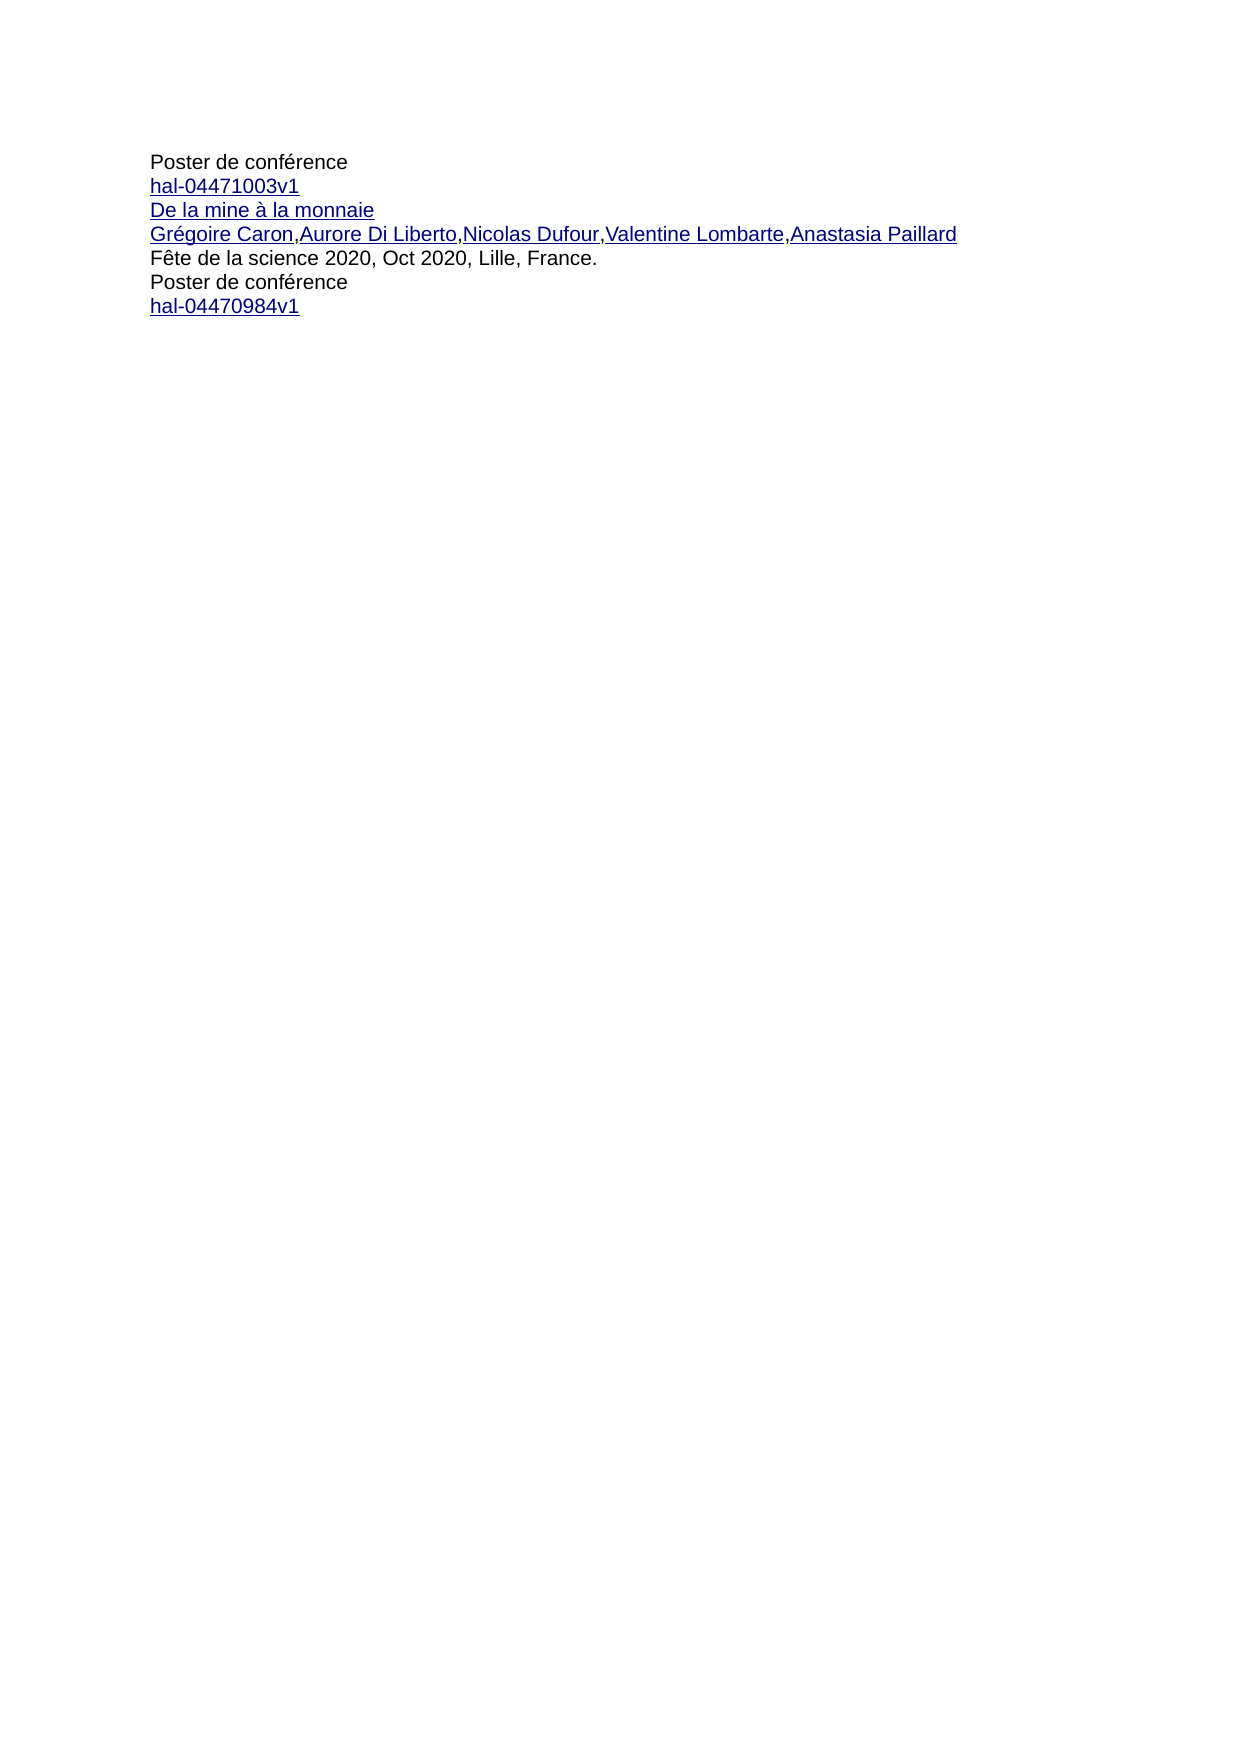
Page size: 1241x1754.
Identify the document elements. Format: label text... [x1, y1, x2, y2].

table_cell Poster de conférence hal-04471003v1 [150, 150, 1090, 198]
table_cell De la mine à la monnaie Grégoire Caron,Aurore Di Liberto,Nicolas Dufour,Valentine Lombarte,Anastasia Paillard Fête de la science 2020, Oct 2020, Lille, France. Poster de conférence hal-04470984v1 [150, 198, 1090, 318]
